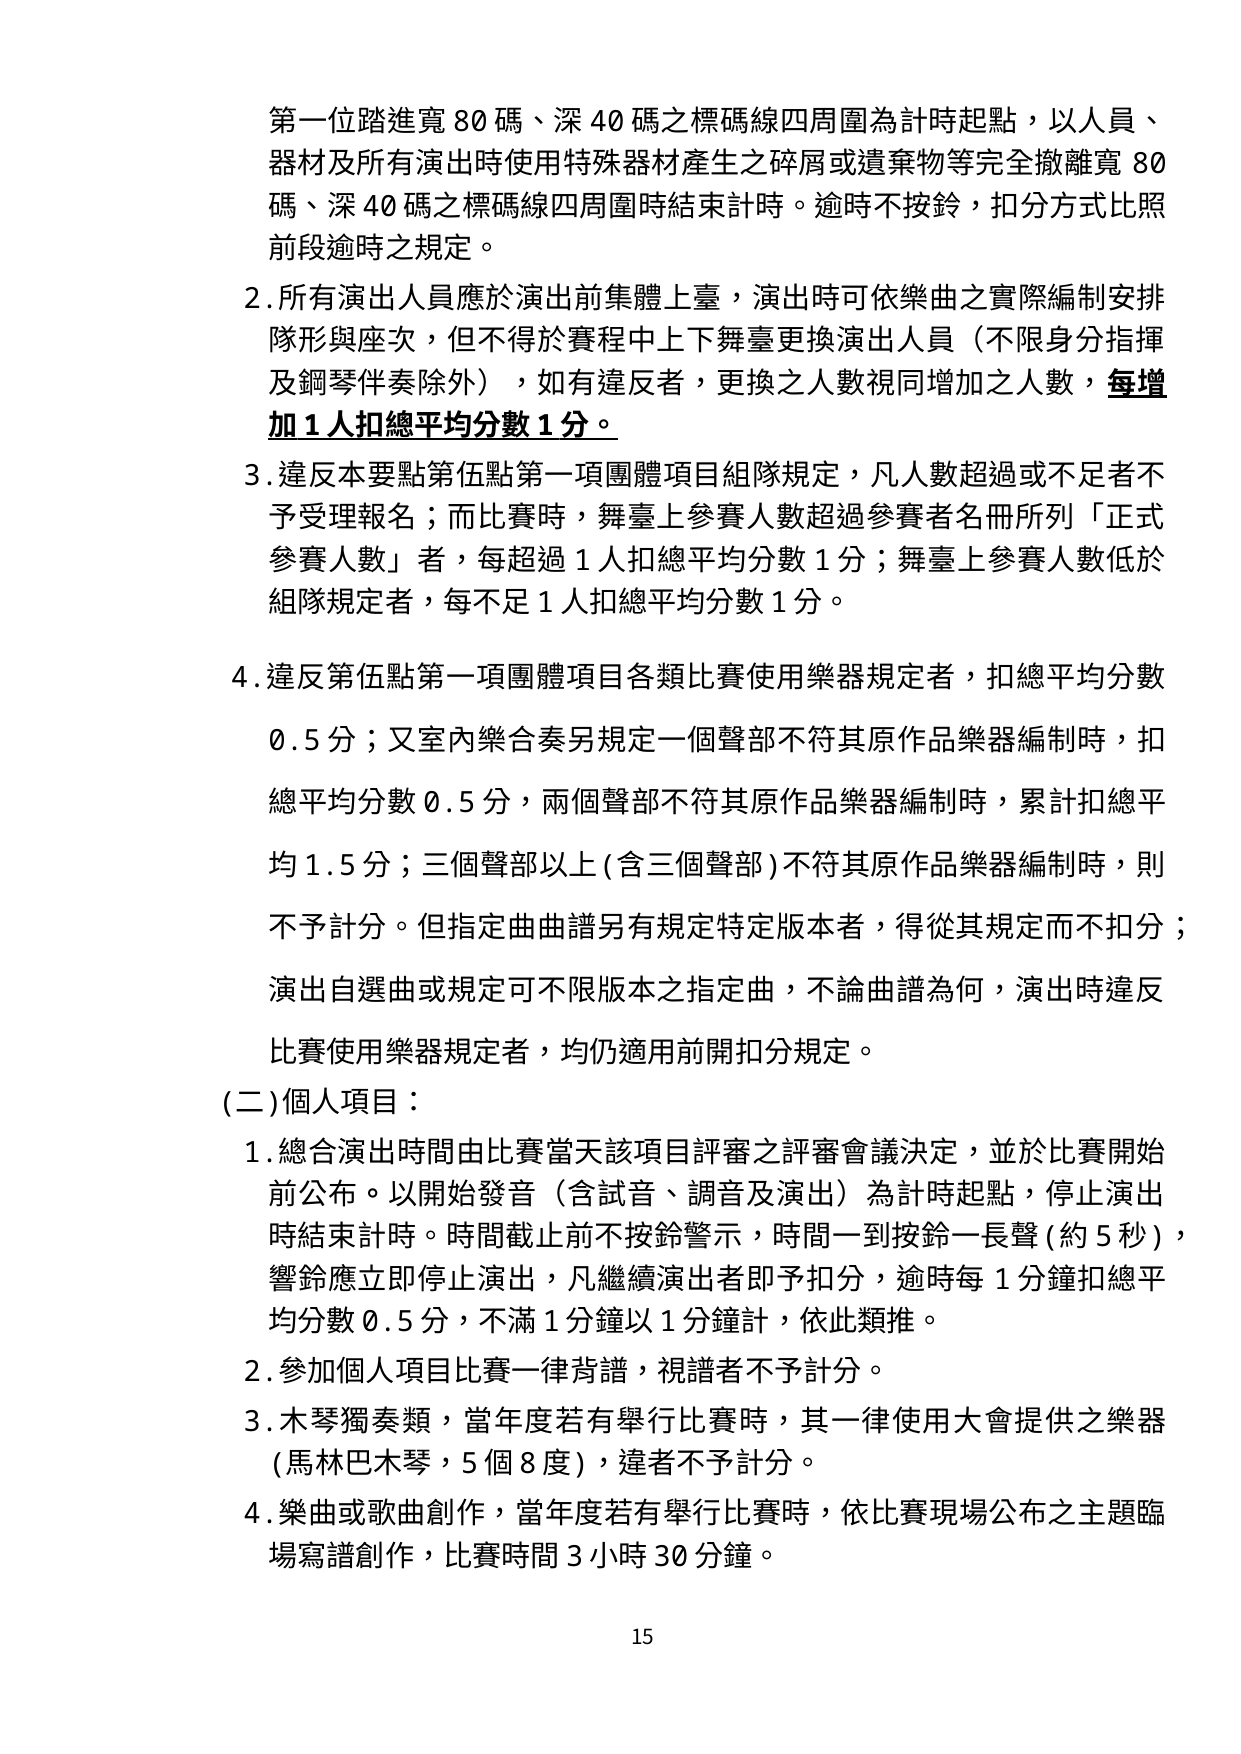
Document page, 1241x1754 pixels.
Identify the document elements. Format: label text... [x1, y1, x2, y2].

text 4.違反第伍點第一項團體項目各類比賽使用樂器規定者，扣總平均分數0.5分；又室內樂合奏另規定一個聲部不符其原作品樂器編制時，扣總平均分數0.5分，兩個聲部不符其原作品樂器編制時，累計扣總平均1.5分；三個聲部以上(含三個聲部)不符其原作品樂器編制時，則不予計分。但指定曲曲譜另有規定特定版本者，得從其規定而不扣分；演出自選曲或規定可不限版本之指定曲，不論曲譜為何，演出時違反比賽使用樂器規定者，均仍適用前開扣分規定。 [231, 633, 1167, 1071]
text 第一位踏進寬80碼、深40碼之標碼線四周圍為計時起點，以人員、器材及所有演出時使用特殊器材產生之碎屑或遺棄物等完全撤離寬80碼、深40碼之標碼線四周圍時結束計時。逾時不按鈴，扣分方式比照前段逾時之規定。 [243, 98, 1167, 267]
text 2.參加個人項目比賽一律背譜，視譜者不予計分。 [243, 1348, 1167, 1390]
text 4.樂曲或歌曲創作，當年度若有舉行比賽時，依比賽現場公布之主題臨場寫譜創作，比賽時間3小時30分鐘。 [243, 1490, 1167, 1575]
text (二)個人項目： [218, 1078, 1167, 1121]
text 1.總合演出時間由比賽當天該項目評審之評審會議決定，並於比賽開始前公布。以開始發音（含試音、調音及演出）為計時起點，停止演出時結束計時。時間截止前不按鈴警示，時間一到按鈴一長聲(約5秒)，響鈴應立即停止演出，凡繼續演出者即予扣分，逾時每1分鐘扣總平均分數0.5分，不滿1分鐘以1分鐘計，依此類推。 [243, 1128, 1167, 1340]
text 3.違反本要點第伍點第一項團體項目組隊規定，凡人數超過或不足者不予受理報名；而比賽時，舞臺上參賽人數超過參賽者名冊所列「正式參賽人數」者，每超過1人扣總平均分數1分；舞臺上參賽人數低於組隊規定者，每不足1人扣總平均分數1分。 [243, 451, 1167, 621]
text 2.所有演出人員應於演出前集體上臺，演出時可依樂曲之實際編制安排隊形與座次，但不得於賽程中上下舞臺更換演出人員（不限身分指揮及鋼琴伴奏除外），如有違反者，更換之人數視同增加之人數，每增加1人扣總平均分數1分。 [243, 274, 1167, 444]
text 3.木琴獨奏類，當年度若有舉行比賽時，其一律使用大會提供之樂器(馬林巴木琴，5個8度)，違者不予計分。 [243, 1398, 1167, 1482]
